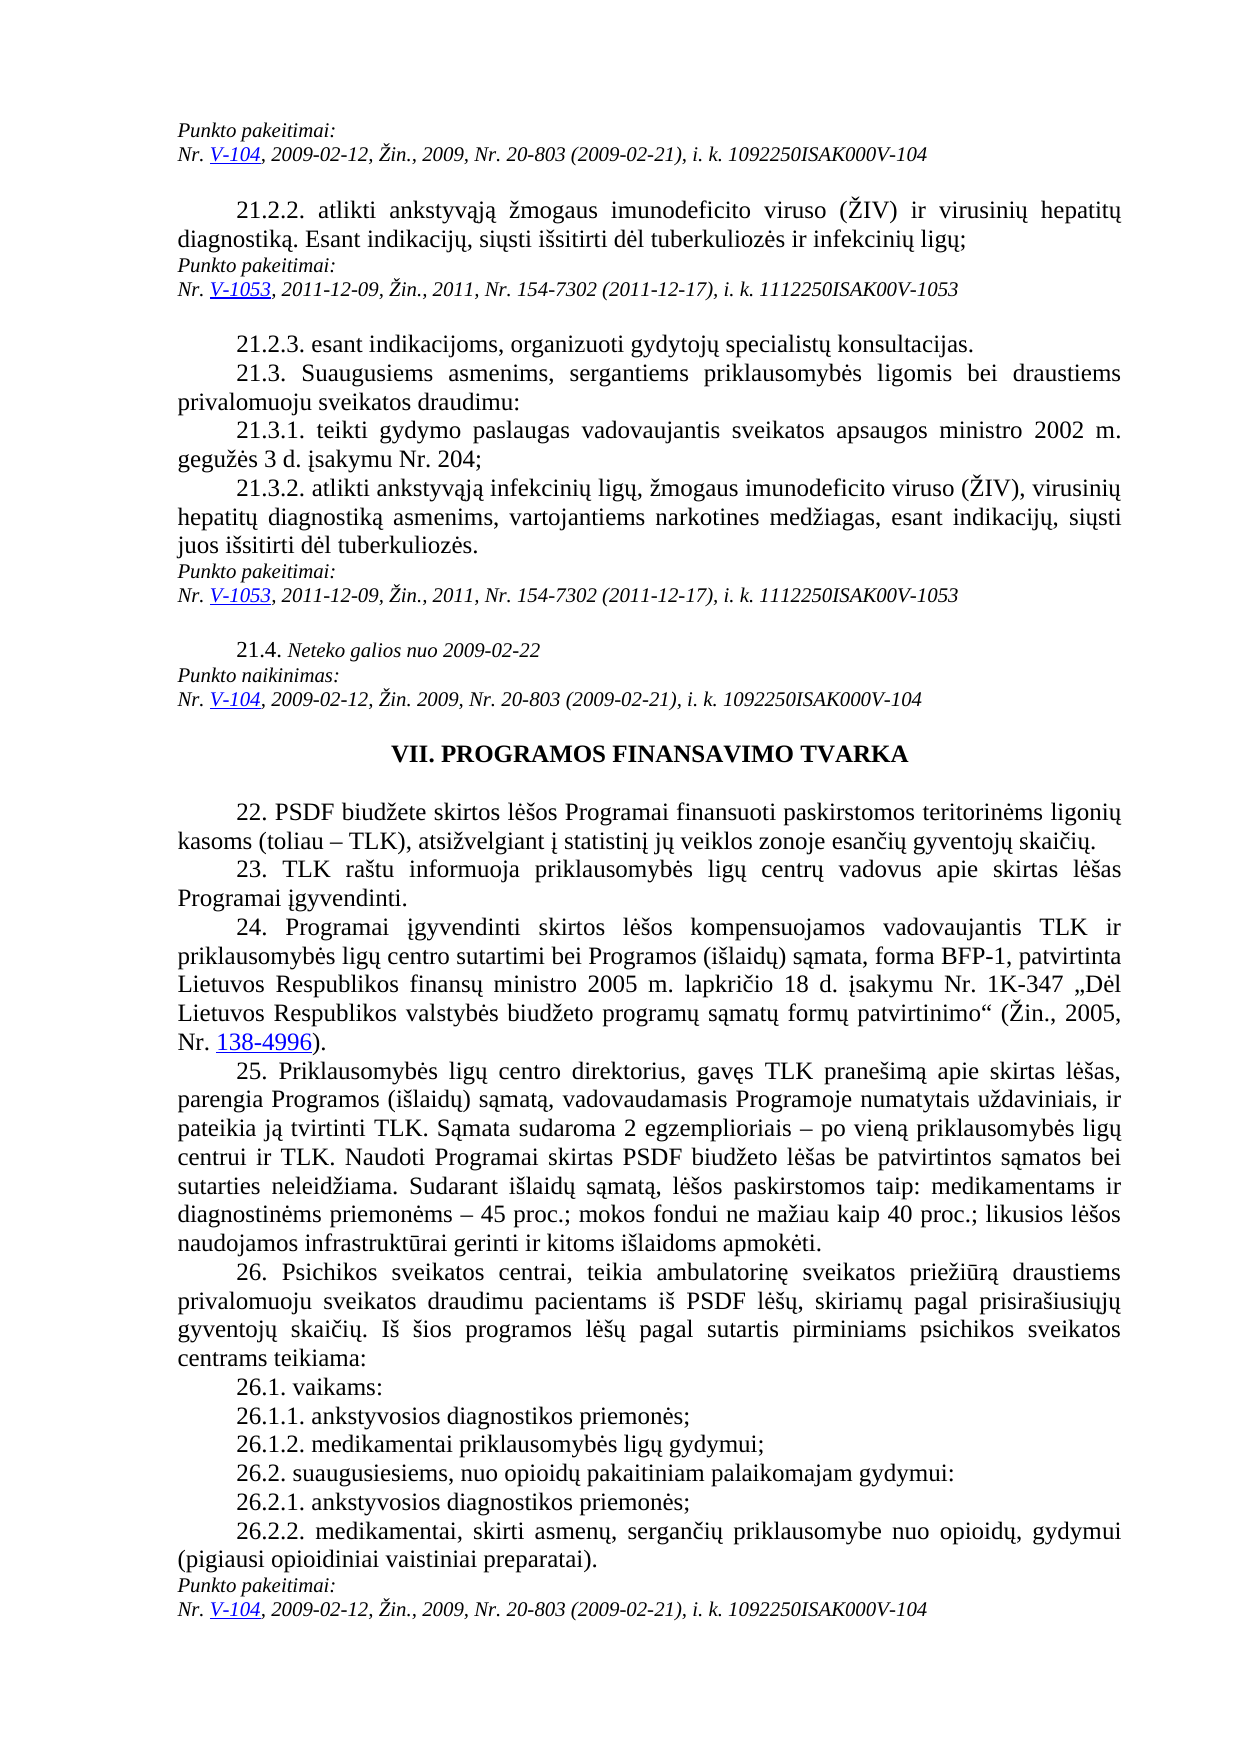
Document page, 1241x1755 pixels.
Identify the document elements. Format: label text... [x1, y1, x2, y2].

text Punkto pakeitimai: [177, 559, 1122, 583]
text 26.1.2. medikamentai priklausomybės ligų gydymui; [177, 1429, 1122, 1458]
text 21.3. Suaugusiems asmenims, sergantiems priklausomybės ligomis bei draustiems privalomuoju sveikatos draudimu: [177, 358, 1122, 416]
text Punkto naikinimas: [177, 663, 1122, 687]
text Nr. V-1053, 2011-12-09, Žin., 2011, Nr. 154-7302 (2011-12-17), i. k. 1112250ISAK00V-1053 [177, 277, 1122, 301]
text Nr. V-104, 2009-02-12, Žin., 2009, Nr. 20-803 (2009-02-21), i. k. 1092250ISAK000V-104 [177, 1597, 1122, 1621]
text 21.3.2. atlikti ankstyvąją infekcinių ligų, žmogaus imunodeficito viruso (ŽIV), virusinių hepatitų diagnostiką asmenims, vartojantiems narkotines medžiagas, esant indikacijų, siųsti juos išsitirti dėl tuberkuliozės. [177, 473, 1122, 559]
text 21.2.3. esant indikacijoms, organizuoti gydytojų specialistų konsultacijas. [177, 329, 1122, 358]
text 26.1. vaikams: [177, 1372, 1122, 1401]
text 21.2.2. atlikti ankstyvąją žmogaus imunodeficito viruso (ŽIV) ir virusinių hepatitų diagnostiką. Esant indikacijų, siųsti išsitirti dėl tuberkuliozės ir infekcinių ligų; [177, 195, 1122, 252]
text 23. TLK raštu informuoja priklausomybės ligų centrų vadovus apie skirtas lėšas Programai įgyvendinti. [177, 854, 1122, 912]
text Punkto pakeitimai: [177, 118, 1122, 142]
text Punkto pakeitimai: [177, 1573, 1122, 1597]
text 21.4. Neteko galios nuo 2009-02-22 [177, 636, 1122, 663]
text 25. Priklausomybės ligų centro direktorius, gavęs TLK pranešimą apie skirtas lėšas, parengia Programos (išlaidų) sąmatą, vadovaudamasis Programoje numatytais uždaviniais, ir pateikia ją tvirtinti TLK. Sąmata sudaroma 2 egzemplioriais – po vieną priklausomybės ligų centrui ir TLK. Naudoti Programai skirtas PSDF biudžeto lėšas be patvirtintos sąmatos bei sutarties neleidžiama. Sudarant išlaidų sąmatą, lėšos paskirstomos taip: medikamentams ir diagnostinėms priemonėms – 45 proc.; mokos fondui ne mažiau kaip 40 proc.; likusios lėšos naudojamos infrastruktūrai gerinti ir kitoms išlaidoms apmokėti. [177, 1056, 1122, 1257]
text Nr. V-104, 2009-02-12, Žin. 2009, Nr. 20-803 (2009-02-21), i. k. 1092250ISAK000V-104 [177, 687, 1122, 711]
text 26.2. suaugusiesiems, nuo opioidų pakaitiniam palaikomajam gydymui: [177, 1458, 1122, 1487]
text 26.2.1. ankstyvosios diagnostikos priemonės; [177, 1487, 1122, 1516]
text 26.2.2. medikamentai, skirti asmenų, sergančių priklausomybe nuo opioidų, gydymui (pigiausi opioidiniai vaistiniai preparatai). [177, 1516, 1122, 1573]
text 24. Programai įgyvendinti skirtos lėšos kompensuojamos vadovaujantis TLK ir priklausomybės ligų centro sutartimi bei Programos (išlaidų) sąmata, forma BFP-1, patvirtinta Lietuvos Respublikos finansų ministro 2005 m. lapkričio 18 d. įsakymu Nr. 1K-347 „Dėl Lietuvos Respublikos valstybės biudžeto programų sąmatų formų patvirtinimo“ (Žin., 2005, Nr. 138-4996). [177, 912, 1122, 1056]
text Punkto pakeitimai: [177, 252, 1122, 277]
text Nr. V-104, 2009-02-12, Žin., 2009, Nr. 20-803 (2009-02-21), i. k. 1092250ISAK000V-104 [177, 142, 1122, 166]
text 21.3.1. teikti gydymo paslaugas vadovaujantis sveikatos apsaugos ministro 2002 m. gegužės 3 d. įsakymu Nr. 204; [177, 416, 1122, 473]
text 26. Psichikos sveikatos centrai, teikia ambulatorinę sveikatos priežiūrą draustiems privalomuoju sveikatos draudimu pacientams iš PSDF lėšų, skiriamų pagal prisirašiusiųjų gyventojų skaičių. Iš šios programos lėšų pagal sutartis pirminiams psichikos sveikatos centrams teikiama: [177, 1257, 1122, 1372]
text Nr. V-1053, 2011-12-09, Žin., 2011, Nr. 154-7302 (2011-12-17), i. k. 1112250ISAK00V-1053 [177, 583, 1122, 607]
text VII. PROGRAMOS FINANSAVIMO TVARKA [177, 739, 1122, 768]
text 26.1.1. ankstyvosios diagnostikos priemonės; [177, 1401, 1122, 1429]
text 22. PSDF biudžete skirtos lėšos Programai finansuoti paskirstomos teritorinėms ligonių kasoms (toliau – TLK), atsižvelgiant į statistinį jų veiklos zonoje esančių gyventojų skaičių. [177, 797, 1122, 854]
